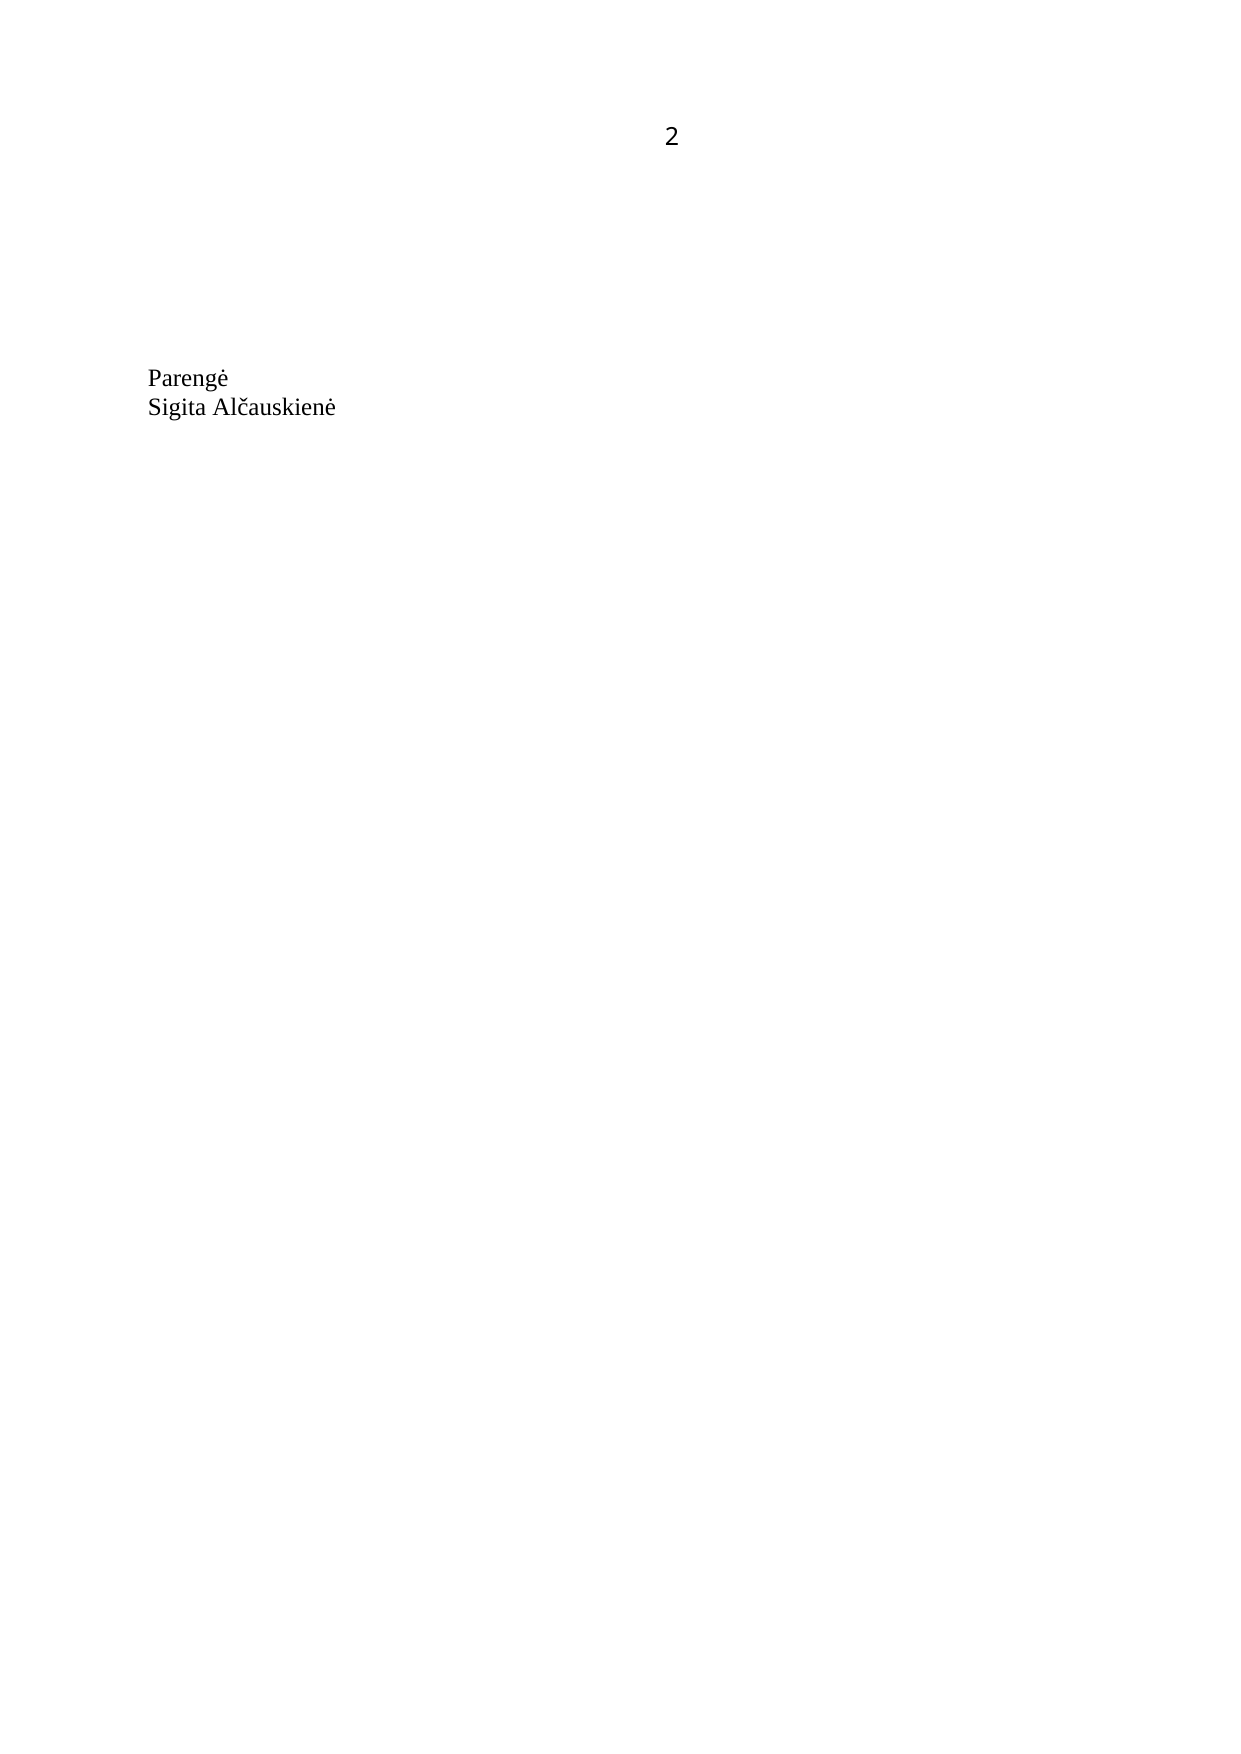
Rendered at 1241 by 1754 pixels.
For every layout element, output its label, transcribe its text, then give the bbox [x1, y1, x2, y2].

text Sigita Alčauskienė [148, 392, 1166, 420]
text Parengė [148, 363, 1166, 392]
